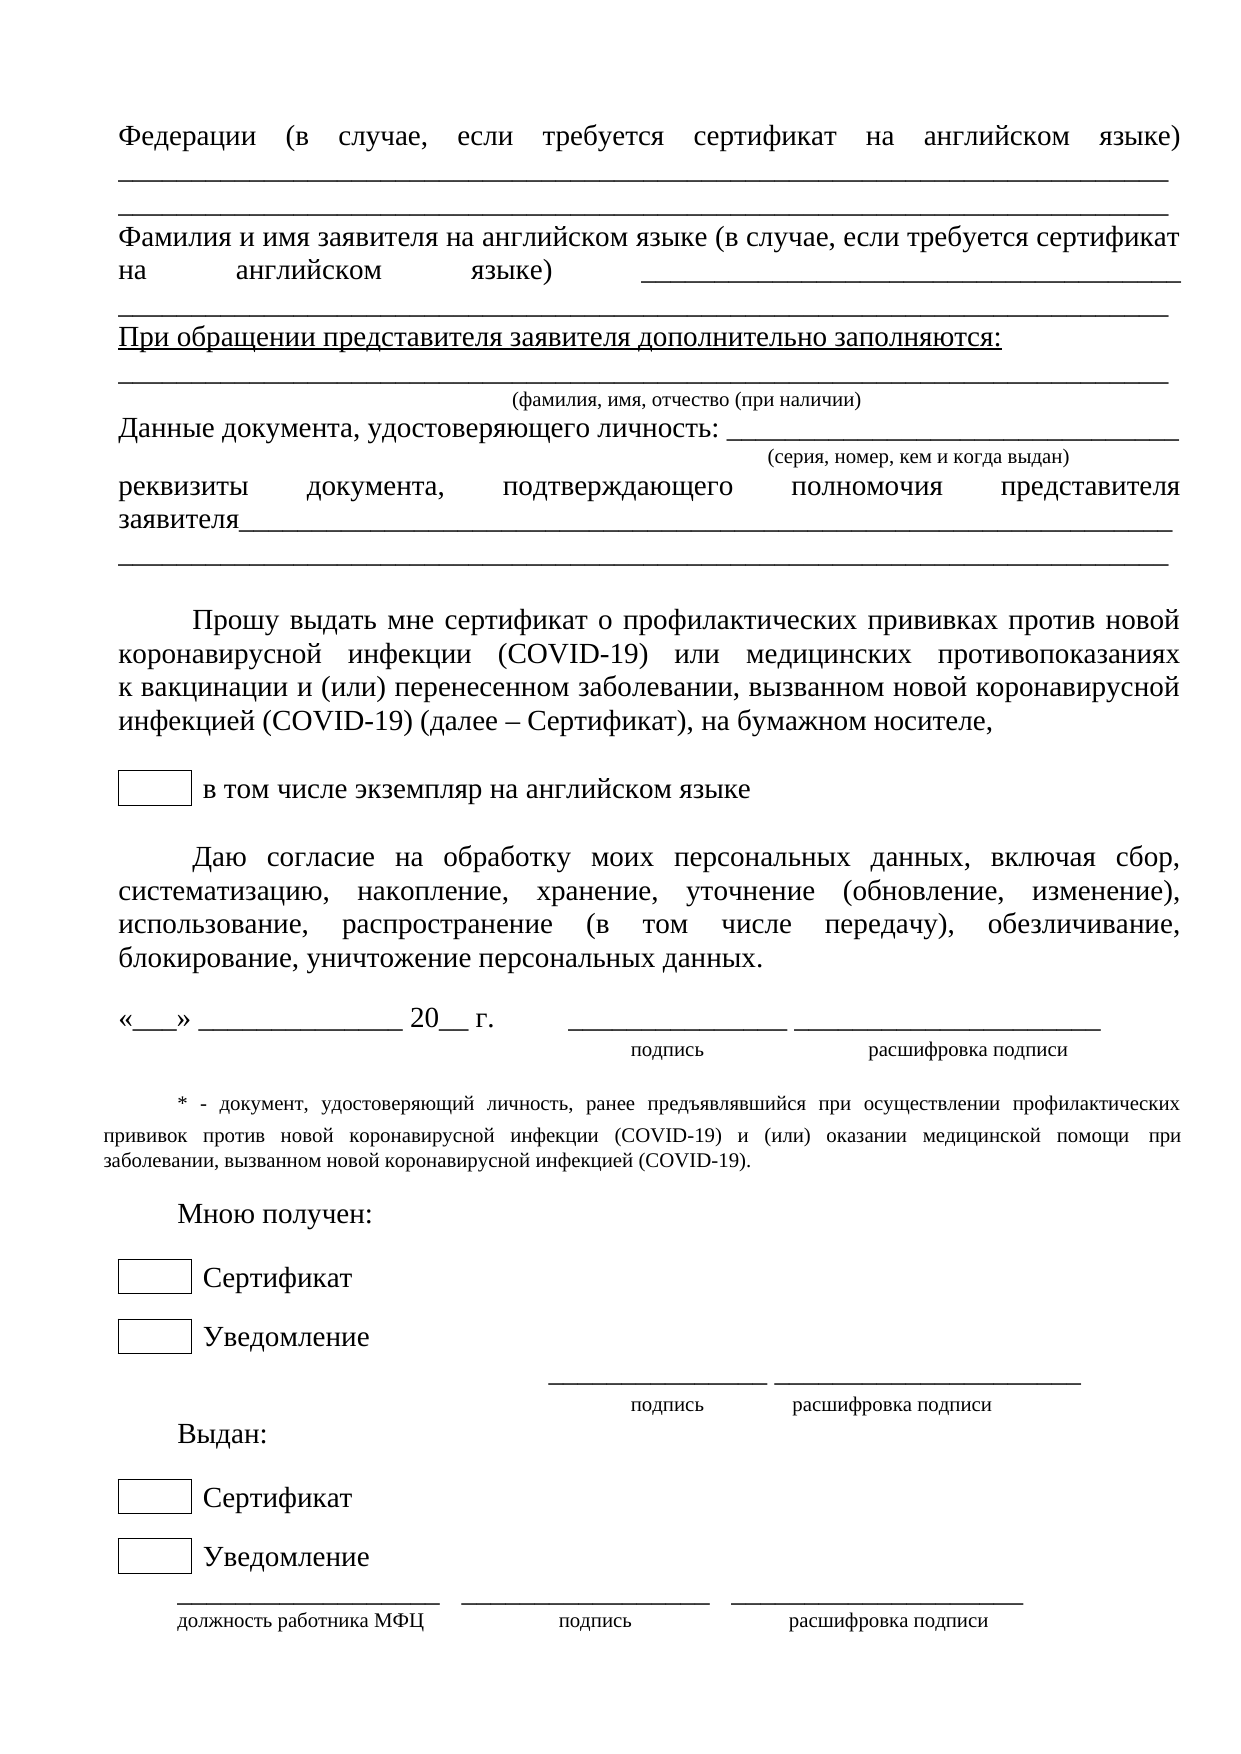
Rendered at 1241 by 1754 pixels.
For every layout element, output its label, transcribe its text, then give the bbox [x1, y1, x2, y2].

table_header [119, 1320, 191, 1353]
text Выдан: [103, 1416, 1181, 1450]
table_header [119, 1480, 191, 1513]
text «___» ______________ 20__ г. _______________ _____________________ [118, 1000, 1181, 1033]
table_header Сертификат [192, 1259, 1092, 1293]
table_header [119, 1539, 191, 1573]
text (серия, номер, кем и когда выдан) [118, 444, 1181, 468]
table_header Сертификат [192, 1479, 1092, 1513]
text подпись расшифровка подписи [118, 1388, 1181, 1416]
table_header Уведомление [192, 1319, 1092, 1353]
text ________________________________________________________________________ [118, 353, 1181, 386]
text Прошу выдать мне сертификат о профилактических прививках против новой коронавирусной инфекции (COVID-19) или медицинских противопоказаниях к вакцинации и (или) перенесенном заболевании, вызванном новой коронавирусной инфекцией (COVID-19) (далее – Сертификат), на бумажном носителе, [118, 602, 1181, 736]
table_header в том числе экземпляр на английском языке [192, 770, 1092, 804]
text Фамилия и имя заявителя на английском языке (в случае, если требуется сертификат на английском языке) _____________________________________ ________________________________________________________________________ [118, 219, 1181, 319]
text должность работника МФЦ подпись расшифровка подписи [103, 1607, 1181, 1632]
table_header Уведомление [192, 1538, 1092, 1573]
text Даю согласие на обработку моих персональных данных, включая сбор, систематизацию, накопление, хранение, уточнение (обновление, изменение), использование, распространение (в том числе передачу), обезличивание, блокирование, уничтожение персональных данных. [118, 839, 1181, 973]
text реквизиты документа, подтверждающего полномочия представителя заявителя________________________________________________________________________________________________________________________________________ [118, 468, 1181, 569]
table_header [119, 1260, 191, 1293]
text * - документ, удостоверяющий личность, ранее предъявлявшийся при осуществлении профилактических прививок против новой коронавирусной инфекции (COVID-19) и (или) оказании медицинской помощи при заболевании, вызванном новой коронавирусной инфекцией (COVID-19). [103, 1091, 1181, 1172]
text подпись расшифровка подписи [118, 1033, 1181, 1062]
text Федерации (в случае, если требуется сертификат на английском языке) ________________________________________________________________________ [118, 118, 1181, 185]
text (фамилия, имя, отчество (при наличии) [118, 386, 1181, 411]
table_header [119, 771, 191, 804]
text При обращении представителя заявителя дополнительно заполняются: [118, 319, 1181, 353]
text Данные документа, удостоверяющего личность: _______________________________ [118, 411, 1181, 444]
text _______________ _____________________ [118, 1354, 1181, 1388]
text __________________ _________________ ____________________ [103, 1574, 1181, 1607]
text ________________________________________________________________________ [118, 185, 1181, 219]
text Мною получен: [103, 1196, 1181, 1230]
